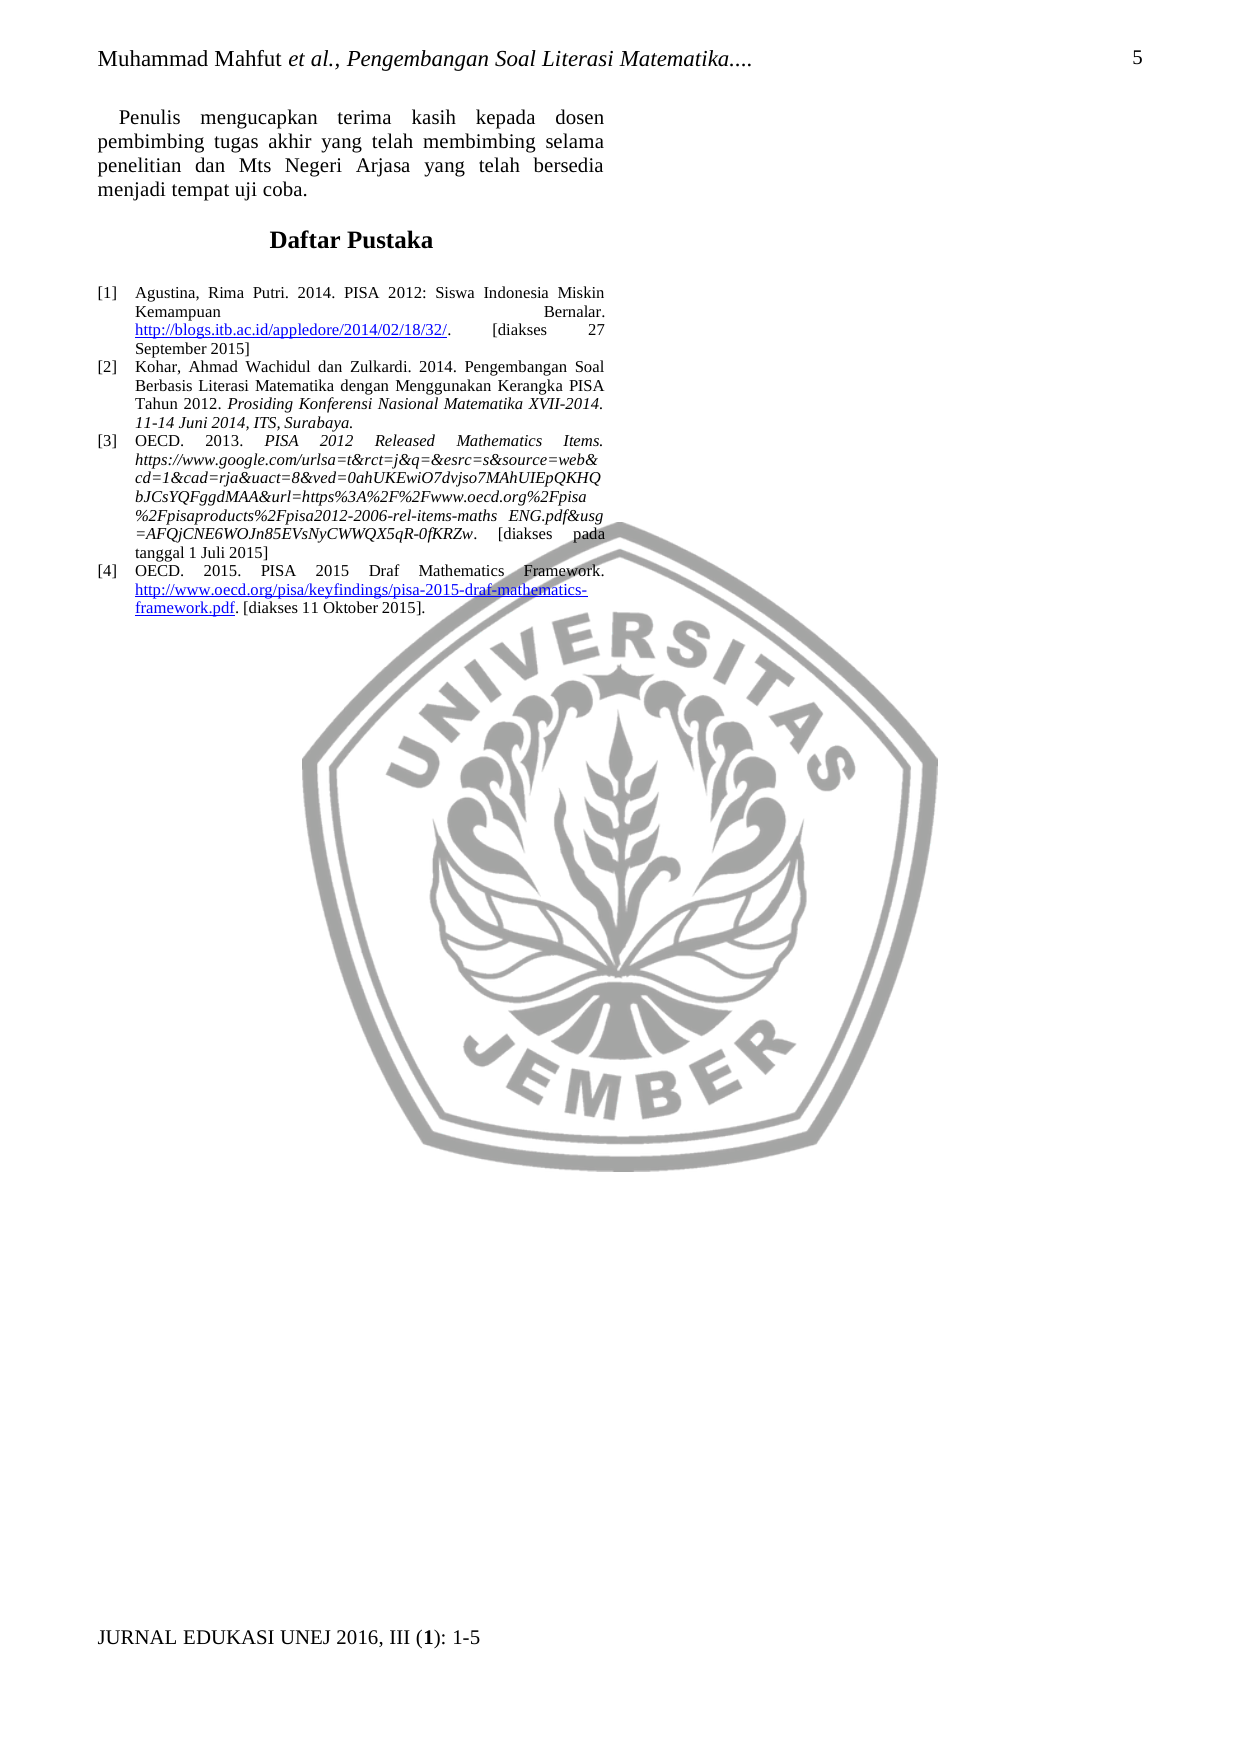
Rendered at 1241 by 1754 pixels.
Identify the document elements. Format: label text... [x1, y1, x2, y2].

list OECD. 2015. PISA 2015 Draf Mathematics Framework. http://www.oecd.org/pisa/keyfindings/pisa-2015-draf-mathematics-framework.pdf. [diakses 11 Oktober 2015]. [97, 562, 605, 617]
list OECD. 2013. PISA 2012 Released Mathematics Items. https://www.google.com/urlsa=t&rct=j&q=&esrc=s&source=web&cd=1&cad=rja&uact=8&ved=0ahUKEwiO7dvjso7MAhUIEpQKHQbJCsYQFggdMAA&url=https%3A%2F%2Fwww.oecd.org%2Fpisa%2Fpisaproducts%2Fpisa2012-2006-rel-items-maths ENG.pdf&usg =AFQjCNE6WOJn85EVsNyCWWQX5qR-0fKRZw. [diakses pada tanggal 1 Juli 2015] [97, 432, 605, 562]
picture [229, 447, 1011, 1247]
text Daftar Pustaka [97, 225, 605, 254]
text Penulis mengucapkan terima kasih kepada dosen pembimbing tugas akhir yang telah membimbing selama penelitian dan Mts Negeri Arjasa yang telah bersedia menjadi tempat uji coba. [97, 105, 605, 201]
list Kohar, Ahmad Wachidul dan Zulkardi. 2014. Pengembangan Soal Berbasis Literasi Matematika dengan Menggunakan Kerangka PISA Tahun 2012. Prosiding Konferensi Nasional Matematika XVII-2014. 11-14 Juni 2014, ITS, Surabaya. [97, 358, 605, 432]
list Agustina, Rima Putri. 2014. PISA 2012: Siswa Indonesia Miskin Kemampuan Bernalar. http://blogs.itb.ac.id/appledore/2014/02/18/32/. [diakses 27 September 2015] [97, 283, 605, 358]
